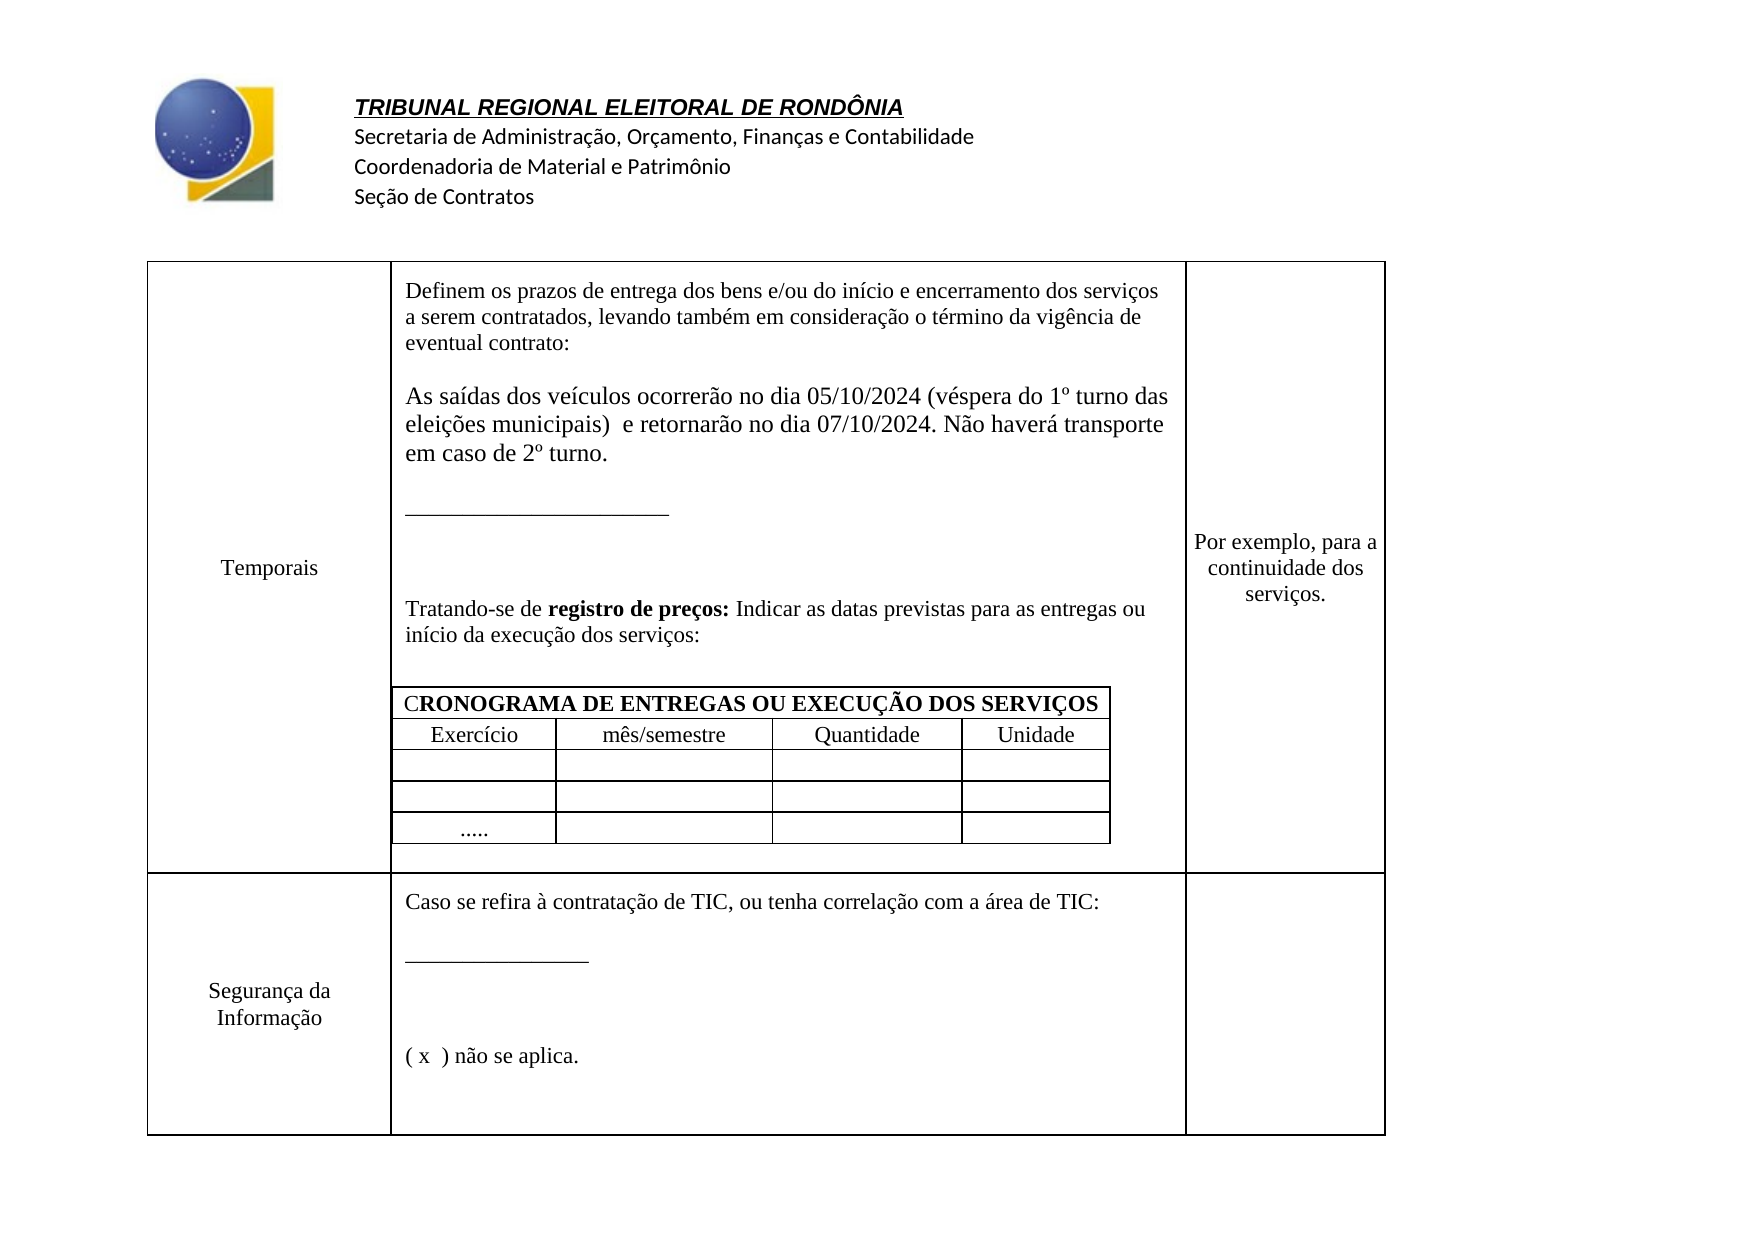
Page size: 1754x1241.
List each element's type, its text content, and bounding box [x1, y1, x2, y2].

table_cell [963, 813, 1109, 842]
table_cell Exercício [393, 719, 555, 749]
table_header CRONOGRAMA DE ENTREGAS OU EXECUÇÃO DOS SERVIÇOS [393, 688, 1109, 717]
table_cell [557, 782, 772, 811]
table_cell [557, 813, 772, 842]
table_cell [773, 782, 961, 811]
table_cell mês/semestre [557, 719, 772, 749]
table_cell Unidade [963, 719, 1109, 749]
table_cell [773, 813, 961, 842]
table_cell [963, 782, 1109, 811]
table_cell Caso se refira à contratação de TIC, ou tenha correlação com a área de TIC: ________________ ( x ) não se aplica. [392, 874, 1185, 1134]
table_cell [963, 750, 1109, 780]
table_cell Definem os prazos de entrega dos bens e/ou do início e encerramento dos serviços a serem contratados, levando também em consideração o término da vigência de eventual contrato: As saídas dos veículos ocorrerão no dia 05/10/2024 (véspera do 1º turno das eleições municipais) e retornarão no dia 07/10/2024. Não haverá transporte em caso de 2º turno. _______________________ Tratando-se de registro de preços: Indicar as datas previstas para as entregas ou início da execução dos serviços: [392, 262, 1185, 872]
table_cell Quantidade [773, 719, 961, 749]
table_cell [393, 750, 555, 780]
table_cell ..... [393, 813, 555, 842]
table_cell [557, 750, 772, 780]
table_cell [393, 782, 555, 811]
table_cell Segurança da Informação [148, 874, 390, 1134]
table_cell Por exemplo, para a continuidade dos serviços. [1187, 262, 1384, 872]
table_cell Temporais [148, 262, 390, 872]
table_cell [1187, 874, 1384, 1134]
table_cell [773, 750, 961, 780]
